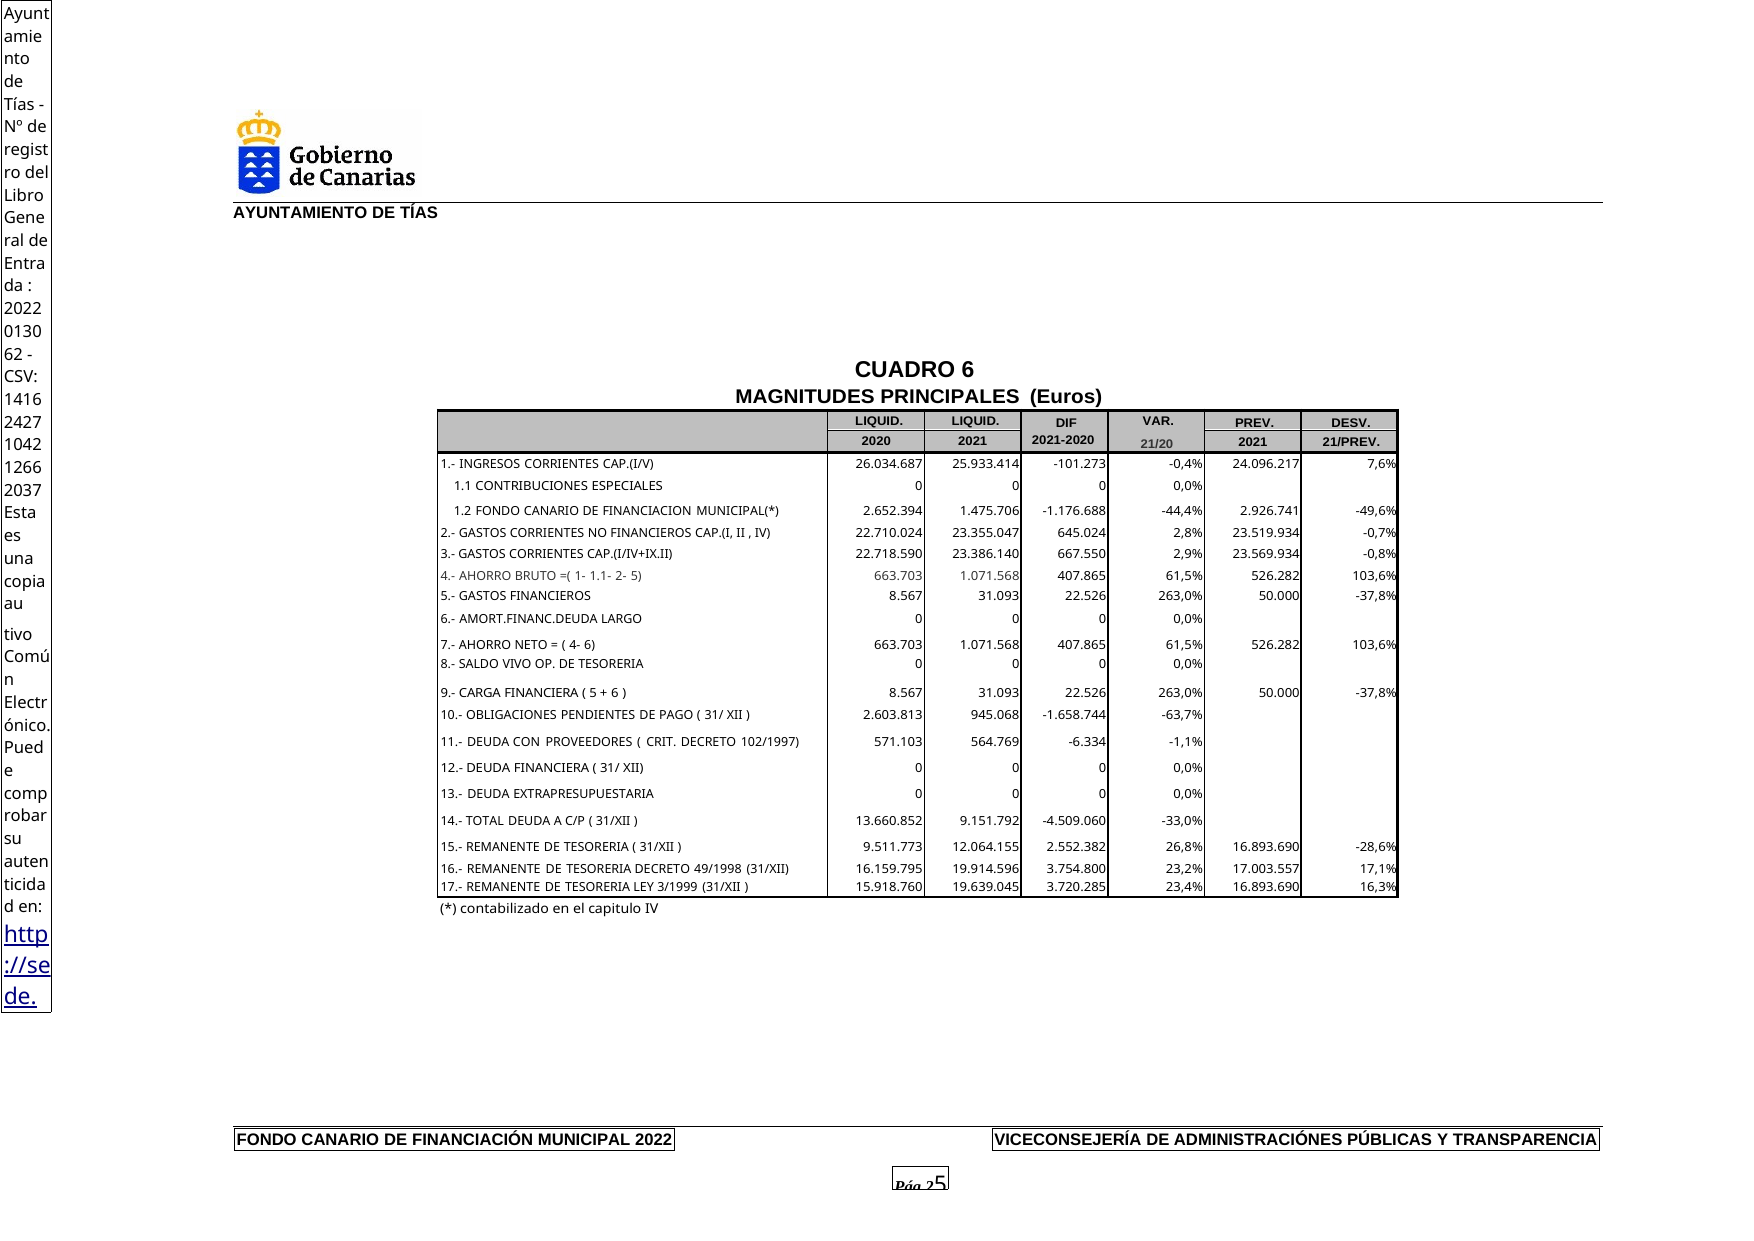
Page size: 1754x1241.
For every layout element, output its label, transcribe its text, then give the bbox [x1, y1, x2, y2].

table_cell 8.567 [828, 679, 924, 703]
table_cell 17.003.557 [1205, 856, 1300, 877]
table_cell 13.660.852 [828, 808, 924, 834]
table_cell 2020 [828, 431, 924, 451]
table_cell -33,0% [1109, 808, 1204, 834]
table_cell 2021 [925, 431, 1020, 451]
table_cell 263,0% [1109, 679, 1204, 703]
table_cell 26,8% [1109, 834, 1204, 856]
table_cell 1.475.706 [925, 498, 1020, 520]
table_cell [1302, 808, 1396, 834]
table_cell [1302, 703, 1396, 729]
table_cell 2.- GASTOS CORRIENTES NO FINANCIEROS CAP.(I, II , IV) [438, 520, 827, 542]
table_cell [1205, 606, 1300, 632]
table_cell [1302, 782, 1396, 808]
table_cell 15.- REMANENTE DE TESORERIA ( 31/XII ) [438, 834, 827, 856]
text (*) contabilizado en el capitulo IV [440, 899, 1635, 917]
table_cell 3.754.800 [1022, 856, 1107, 877]
table_cell 2,9% [1109, 542, 1204, 563]
table_cell 0 [1022, 755, 1107, 782]
table_cell 6.- AMORT.FINANC.DEUDA LARGO [438, 606, 827, 632]
table_cell -1.176.688 [1022, 498, 1107, 520]
table_cell -63,7% [1109, 703, 1204, 729]
table_cell 61,5% [1109, 632, 1204, 653]
table_cell 31.093 [925, 584, 1020, 606]
table_cell [1302, 755, 1396, 782]
table_cell 2.603.813 [828, 703, 924, 729]
table_cell [1205, 729, 1300, 755]
table_cell 9.511.773 [828, 834, 924, 856]
table_cell 0 [828, 472, 924, 498]
table_cell -1.658.744 [1022, 703, 1107, 729]
table_cell 16.- REMANENTE DE TESORERIA DECRETO 49/1998 (31/XII) [438, 856, 827, 877]
table_cell 23.355.047 [925, 520, 1020, 542]
table_cell 22.526 [1022, 679, 1107, 703]
table_cell 1.071.568 [925, 563, 1020, 584]
table_cell 2,8% [1109, 520, 1204, 542]
table_cell -44,4% [1109, 498, 1204, 520]
table_cell 17,1% [1302, 856, 1396, 877]
table_cell 526.282 [1205, 632, 1300, 653]
table_cell 12.- DEUDA FINANCIERA ( 31/ XII) [438, 755, 827, 782]
table_cell [1205, 653, 1300, 679]
text electrónico según la Ley 39/2015 de Procedimiento Administrativo Común Electrónico. Puede comprobar su autenticidad en: http://sede. [3, 622, 51, 975]
table_cell -101.273 [1022, 454, 1107, 472]
table_cell 0 [925, 755, 1020, 782]
table_cell [1302, 472, 1396, 498]
table_header DESV. [1302, 412, 1396, 429]
table_cell 50.000 [1205, 679, 1300, 703]
table_cell 1.1 CONTRIBUCIONES ESPECIALES [438, 472, 827, 498]
table_header VAR. 21/20 [1109, 412, 1204, 451]
table_cell 19.639.045 [925, 877, 1020, 896]
table_cell 11.- DEUDA CON PROVEEDORES ( CRIT. DECRETO 102/1997) [438, 729, 827, 755]
table_cell [1302, 606, 1396, 632]
table_cell 0 [1022, 653, 1107, 679]
table_cell 7,6% [1302, 454, 1396, 472]
table_cell 10.- OBLIGACIONES PENDIENTES DE PAGO ( 31/ XII ) [438, 703, 827, 729]
table_cell 23.386.140 [925, 542, 1020, 563]
table_cell [1205, 755, 1300, 782]
table_cell 0,0% [1109, 755, 1204, 782]
table_cell 564.769 [925, 729, 1020, 755]
table_cell 0 [1022, 782, 1107, 808]
table_cell 22.526 [1022, 584, 1107, 606]
table_header LIQUID. [828, 412, 924, 429]
table_cell 0 [925, 782, 1020, 808]
table_cell 0,0% [1109, 653, 1204, 679]
table_cell 263,0% [1109, 584, 1204, 606]
table_cell 0,0% [1109, 606, 1204, 632]
table_cell 103,6% [1302, 563, 1396, 584]
table_cell -37,8% [1302, 679, 1396, 703]
table_cell 0 [1022, 472, 1107, 498]
table_cell 8.- SALDO VIVO OP. DE TESORERIA [438, 653, 827, 679]
table_cell 0,0% [1109, 472, 1204, 498]
table_header PREV. [1205, 412, 1300, 429]
table_cell 5.- GASTOS FINANCIEROS [438, 584, 827, 606]
table_cell 16.159.795 [828, 856, 924, 877]
table_cell -1,1% [1109, 729, 1204, 755]
table_cell 16.893.690 [1205, 877, 1300, 896]
table_cell 1.- INGRESOS CORRIENTES CAP.(I/V) [438, 454, 827, 472]
table_cell 0 [925, 606, 1020, 632]
table_cell 12.064.155 [925, 834, 1020, 856]
table_cell 0,0% [1109, 782, 1204, 808]
table_cell -0,7% [1302, 520, 1396, 542]
table_cell 9.151.792 [925, 808, 1020, 834]
table_cell 1.2 FONDO CANARIO DE FINANCIACION MUNICIPAL(*) [438, 498, 827, 520]
table_cell 19.914.596 [925, 856, 1020, 877]
table_cell 22.710.024 [828, 520, 924, 542]
table_cell 23.519.934 [1205, 520, 1300, 542]
table_cell 571.103 [828, 729, 924, 755]
table_cell 17.- REMANENTE DE TESORERIA LEY 3/1999 (31/XII ) [438, 877, 827, 896]
table_cell 0 [828, 782, 924, 808]
table_cell 663.703 [828, 563, 924, 584]
table_cell 7.- AHORRO NETO = ( 4- 6) [438, 632, 827, 653]
table_cell 22.718.590 [828, 542, 924, 563]
table_cell 2.926.741 [1205, 498, 1300, 520]
table_cell 24.096.217 [1205, 454, 1300, 472]
table_cell 0 [828, 755, 924, 782]
table_cell 14.- TOTAL DEUDA A C/P ( 31/XII ) [438, 808, 827, 834]
table_cell -0,4% [1109, 454, 1204, 472]
table_cell -4.509.060 [1022, 808, 1107, 834]
table_cell 645.024 [1022, 520, 1107, 542]
table_cell 16,3% [1302, 877, 1396, 896]
table_cell 23.569.934 [1205, 542, 1300, 563]
table_cell 103,6% [1302, 632, 1396, 653]
text MAGNITUDES PRINCIPALES (Euros) [285, 385, 1552, 408]
table_cell 61,5% [1109, 563, 1204, 584]
table_cell 0 [925, 653, 1020, 679]
table_cell 3.720.285 [1022, 877, 1107, 896]
table_cell 8.567 [828, 584, 924, 606]
table_cell 15.918.760 [828, 877, 924, 896]
table_cell 2021 [1205, 431, 1300, 451]
table_cell -49,6% [1302, 498, 1396, 520]
text CUADRO 6 [285, 356, 1544, 382]
table_cell 50.000 [1205, 584, 1300, 606]
table_cell 945.068 [925, 703, 1020, 729]
table_cell [1205, 808, 1300, 834]
table_cell [1205, 472, 1300, 498]
table_cell -0,8% [1302, 542, 1396, 563]
table_cell 663.703 [828, 632, 924, 653]
table_cell 13.- DEUDA EXTRAPRESUPUESTARIA [438, 782, 827, 808]
table_cell [1302, 729, 1396, 755]
table_cell [1205, 703, 1300, 729]
table_cell 526.282 [1205, 563, 1300, 584]
table_cell 0 [1022, 606, 1107, 632]
table_cell [1302, 653, 1396, 679]
table_cell 3.- GASTOS CORRIENTES CAP.(I/IV+IX.II) [438, 542, 827, 563]
table_cell 2.652.394 [828, 498, 924, 520]
table_cell -6.334 [1022, 729, 1107, 755]
table_header DIF 2021-2020 [1022, 412, 1107, 451]
table_cell 407.865 [1022, 632, 1107, 653]
table_header LIQUID. [925, 412, 1020, 429]
table_cell -37,8% [1302, 584, 1396, 606]
table_cell 407.865 [1022, 563, 1107, 584]
table_cell 26.034.687 [828, 454, 924, 472]
table_cell 16.893.690 [1205, 834, 1300, 856]
table_cell 25.933.414 [925, 454, 1020, 472]
table_cell -28,6% [1302, 834, 1396, 856]
table_cell 1.071.568 [925, 632, 1020, 653]
table_header [438, 412, 827, 451]
table_cell 2.552.382 [1022, 834, 1107, 856]
table_cell 0 [925, 472, 1020, 498]
table_cell 23,2% [1109, 856, 1204, 877]
table_cell 0 [828, 653, 924, 679]
table_cell [1205, 782, 1300, 808]
table_cell 9.- CARGA FINANCIERA ( 5 + 6 ) [438, 679, 827, 703]
text Ayuntamiento de Tías - Nº de registro del Libro General de Entrada : 2022013062 - CSV: 14162427104212662037 Esta es una copia au [3, 2, 51, 615]
table_cell 0 [828, 606, 924, 632]
table_cell 667.550 [1022, 542, 1107, 563]
table_cell 4.- AHORRO BRUTO =( 1- 1.1- 2- 5) [438, 563, 827, 584]
table_cell 21/PREV. [1302, 431, 1396, 451]
table_cell 23,4% [1109, 877, 1204, 896]
table_cell 31.093 [925, 679, 1020, 703]
